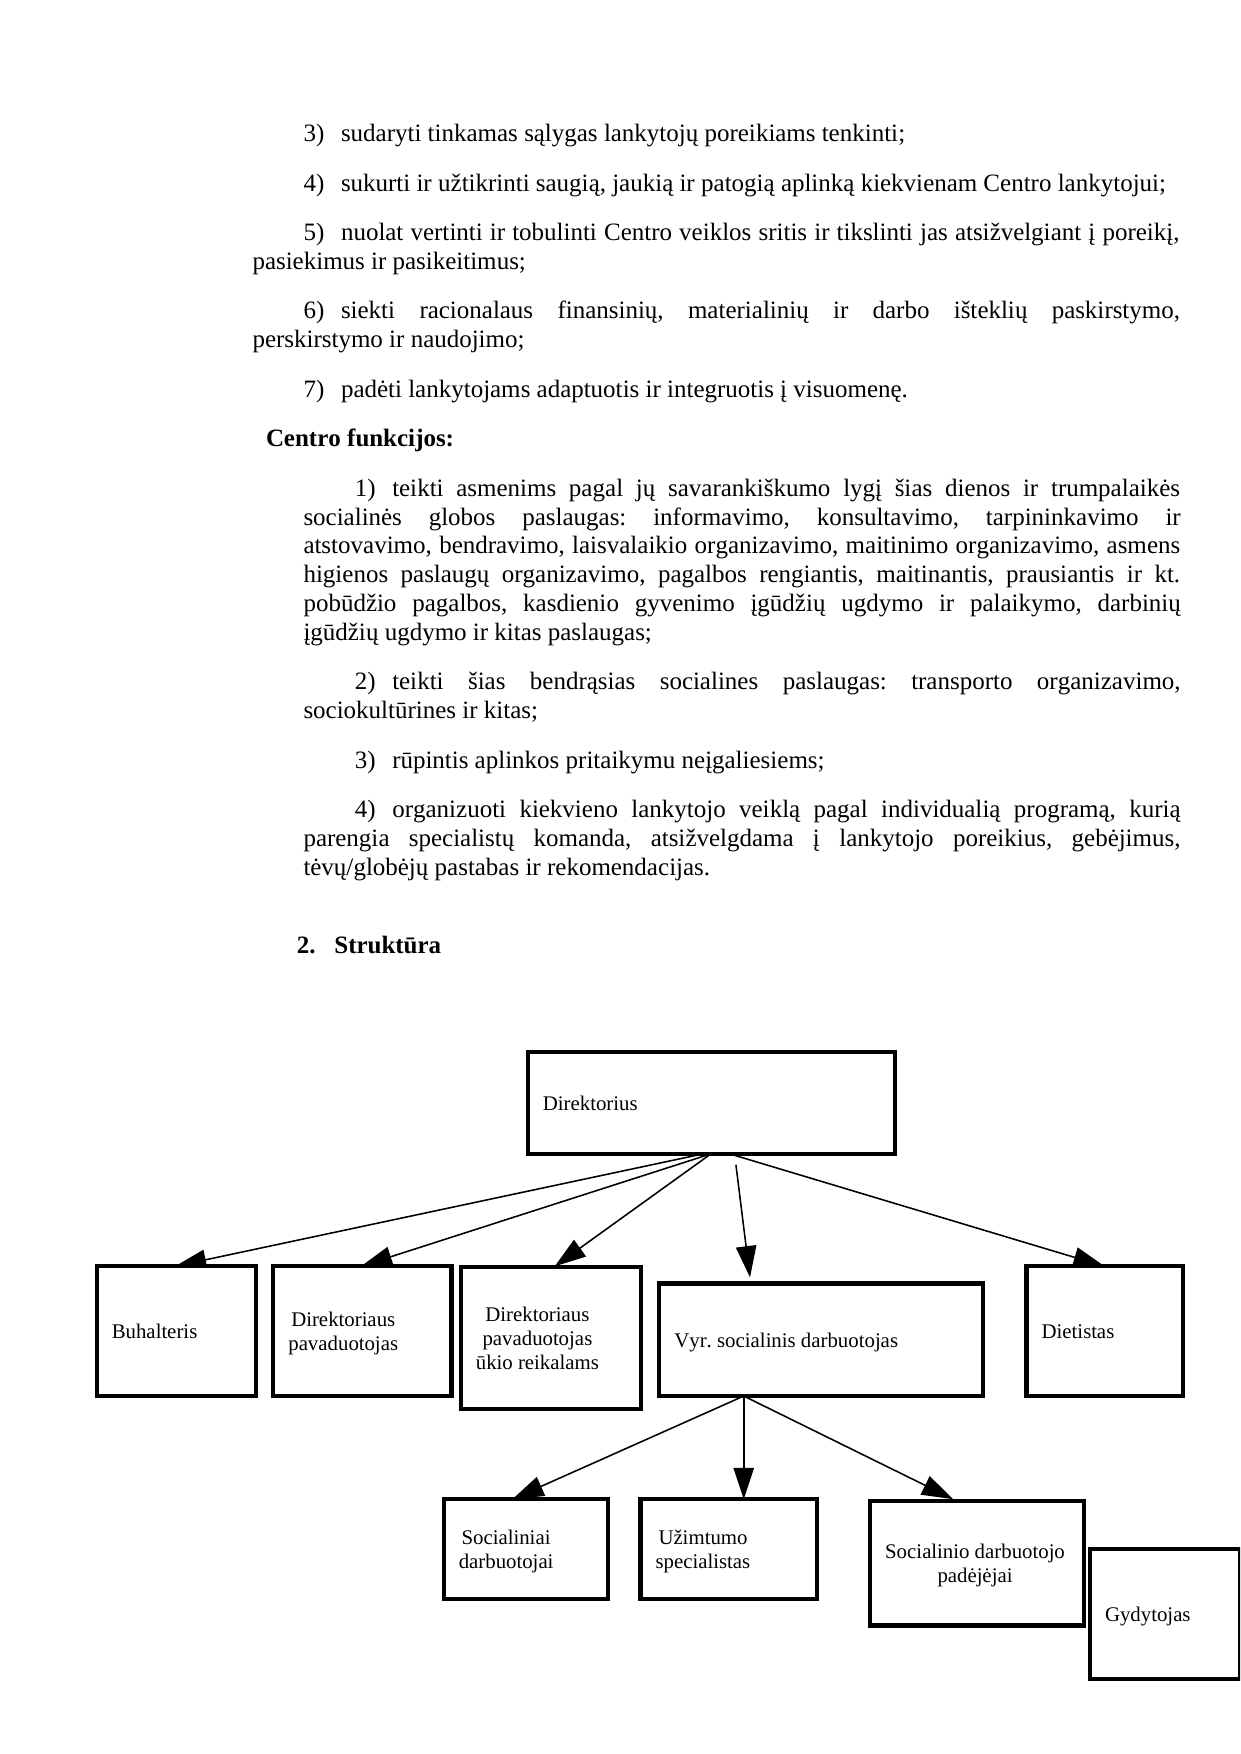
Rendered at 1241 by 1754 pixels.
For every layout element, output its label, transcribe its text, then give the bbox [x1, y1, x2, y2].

list rūpintis aplinkos pritaikymu neįgaliesiems; [266, 745, 1181, 773]
list teikti asmenims pagal jų savarankiškumo lygį šias dienos ir trumpalaikės socialinės globos paslaugas: informavimo, konsultavimo, tarpininkavimo ir atstovavimo, bendravimo, laisvalaikio organizavimo, maitinimo organizavimo, asmens higienos paslaugų organizavimo, pagalbos rengiantis, maitinantis, prausiantis ir kt. pobūdžio pagalbos, kasdienio gyvenimo įgūdžių ugdymo ir palaikymo, darbinių įgūdžių ugdymo ir kitas paslaugas; [266, 473, 1181, 646]
list Struktūra [297, 930, 1181, 959]
list nuolat vertinti ir tobulinti Centro veiklos sritis ir tikslinti jas atsižvelgiant į poreikį, pasiekimus ir pasikeitimus; [215, 217, 1181, 275]
list sukurti ir užtikrinti saugią, jaukią ir patogią aplinką kiekvienam Centro lankytojui; [215, 168, 1181, 196]
list padėti lankytojams adaptuotis ir integruotis į visuomenę. [215, 374, 1181, 403]
list teikti šias bendrąsias socialines paslaugas: transporto organizavimo, sociokultūrines ir kitas; [266, 666, 1181, 724]
list sudaryti tinkamas sąlygas lankytojų poreikiams tenkinti; [215, 118, 1181, 147]
list organizuoti kiekvieno lankytojo veiklą pagal individualią programą, kurią parengia specialistų komanda, atsižvelgdama į lankytojo poreikius, gebėjimus, tėvų/globėjų pastabas ir rekomendacijas. [266, 794, 1181, 881]
list Centro funkcijos: [177, 423, 1181, 452]
list siekti racionalaus finansinių, materialinių ir darbo išteklių paskirstymo, perskirstymo ir naudojimo; [215, 296, 1181, 353]
